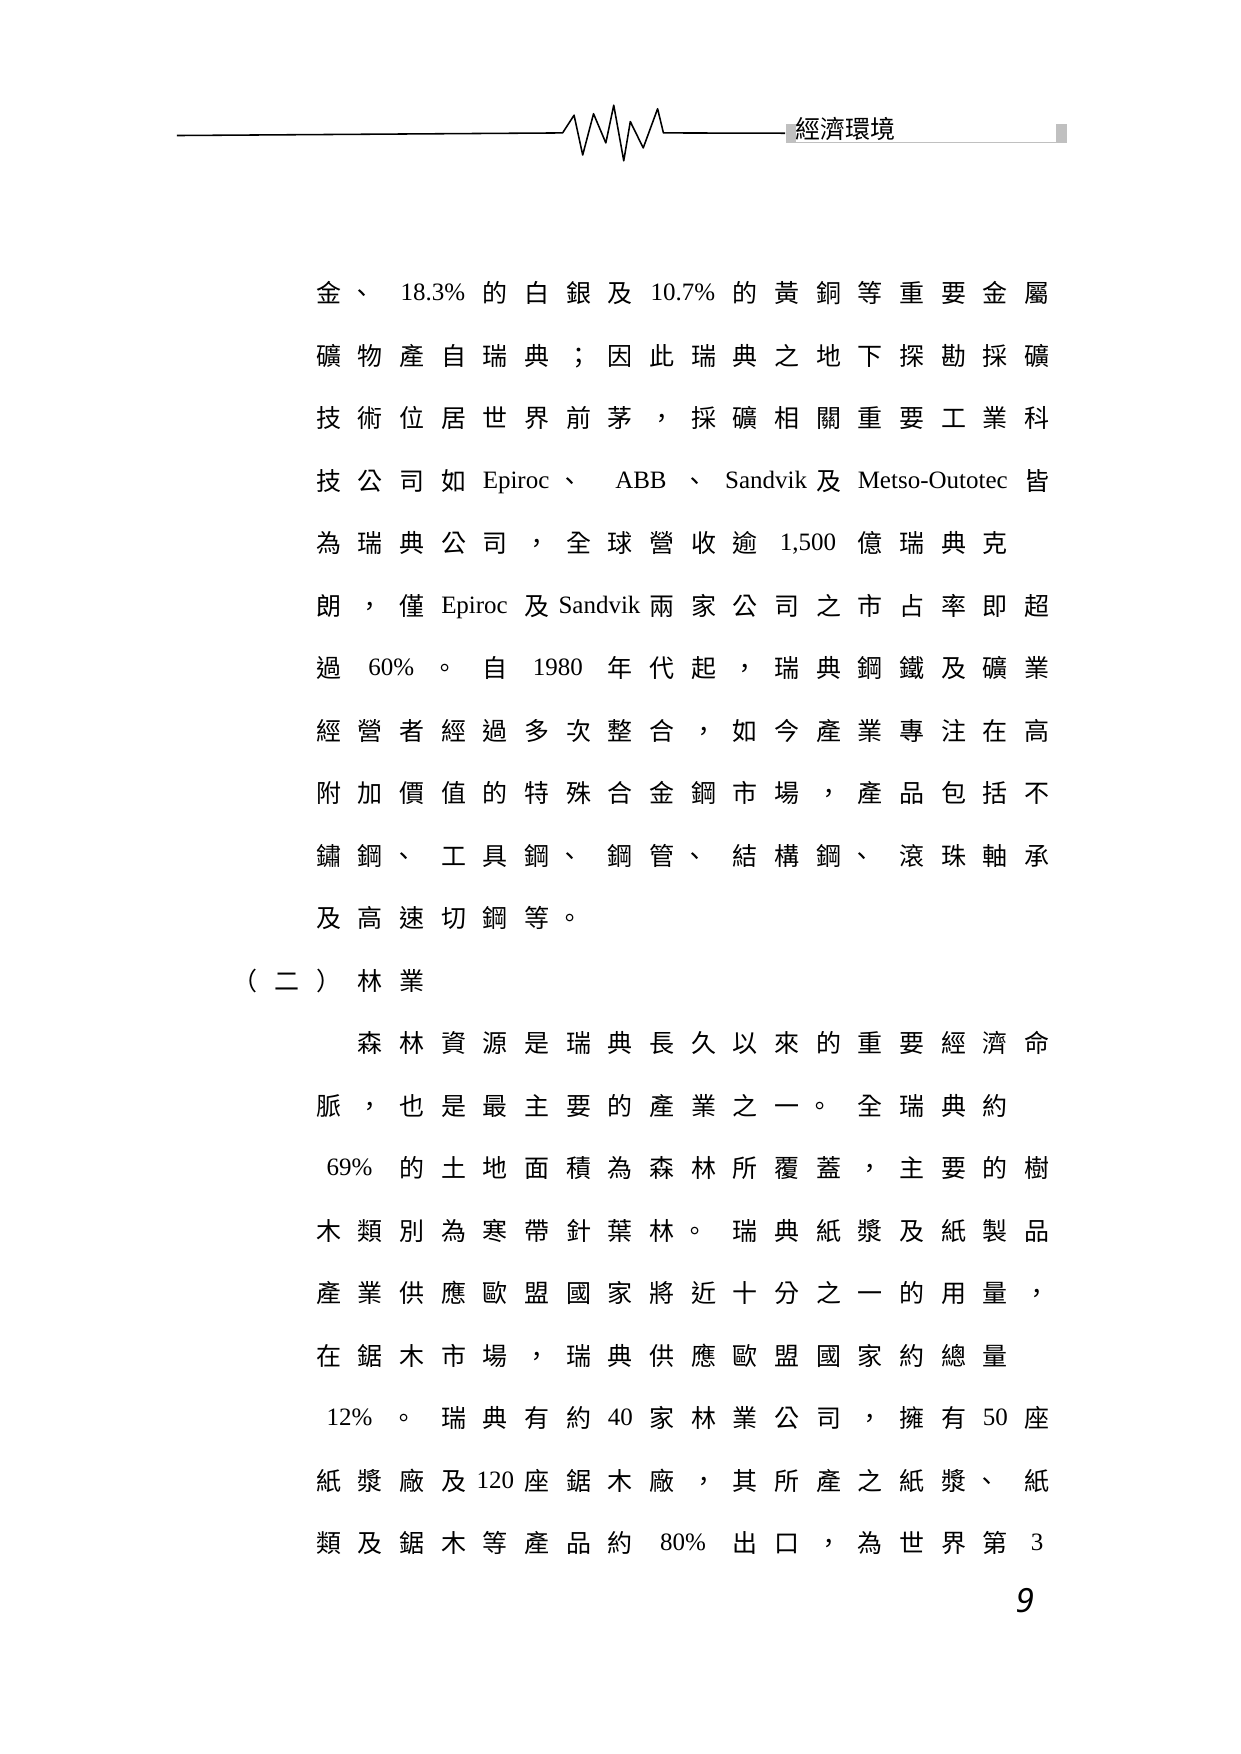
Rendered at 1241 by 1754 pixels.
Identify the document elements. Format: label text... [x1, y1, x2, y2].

text 金、18.3%的白銀及10.7%的黃銅等重要金屬礦物產自瑞典；因此瑞典之地下探勘採礦技術位居世界前茅，採礦相關重要工業科技公司如Epiroc、ABB、Sandvik及Metso-Outotec皆為瑞典公司，全球營收逾1,500億瑞典克朗，僅Epiroc及Sandvik兩家公司之市占率即超過60%。自1980年代起，瑞典鋼鐵及礦業經營者經過多次整合，如今產業專注在高附加價值的特殊合金鋼市場，產品包括不鏽鋼、工具鋼、鋼管、結構鋼、滾珠軸承及高速切鋼等。 [281, 250, 1058, 938]
text （二）林業 [207, 938, 1058, 1000]
text 森林資源是瑞典長久以來的重要經濟命脈，也是最主要的產業之一。全瑞典約69%的土地面積為森林所覆蓋，主要的樹木類別為寒帶針葉林。瑞典紙漿及紙製品產業供應歐盟國家將近十分之一的用量，在鋸木市場，瑞典供應歐盟國家約總量12%。瑞典有約40家林業公司，擁有50座紙漿廠及120座鋸木廠，其所產之紙漿、紙類及鋸木等產品約80%出口，為世界第3 [281, 1000, 1058, 1563]
